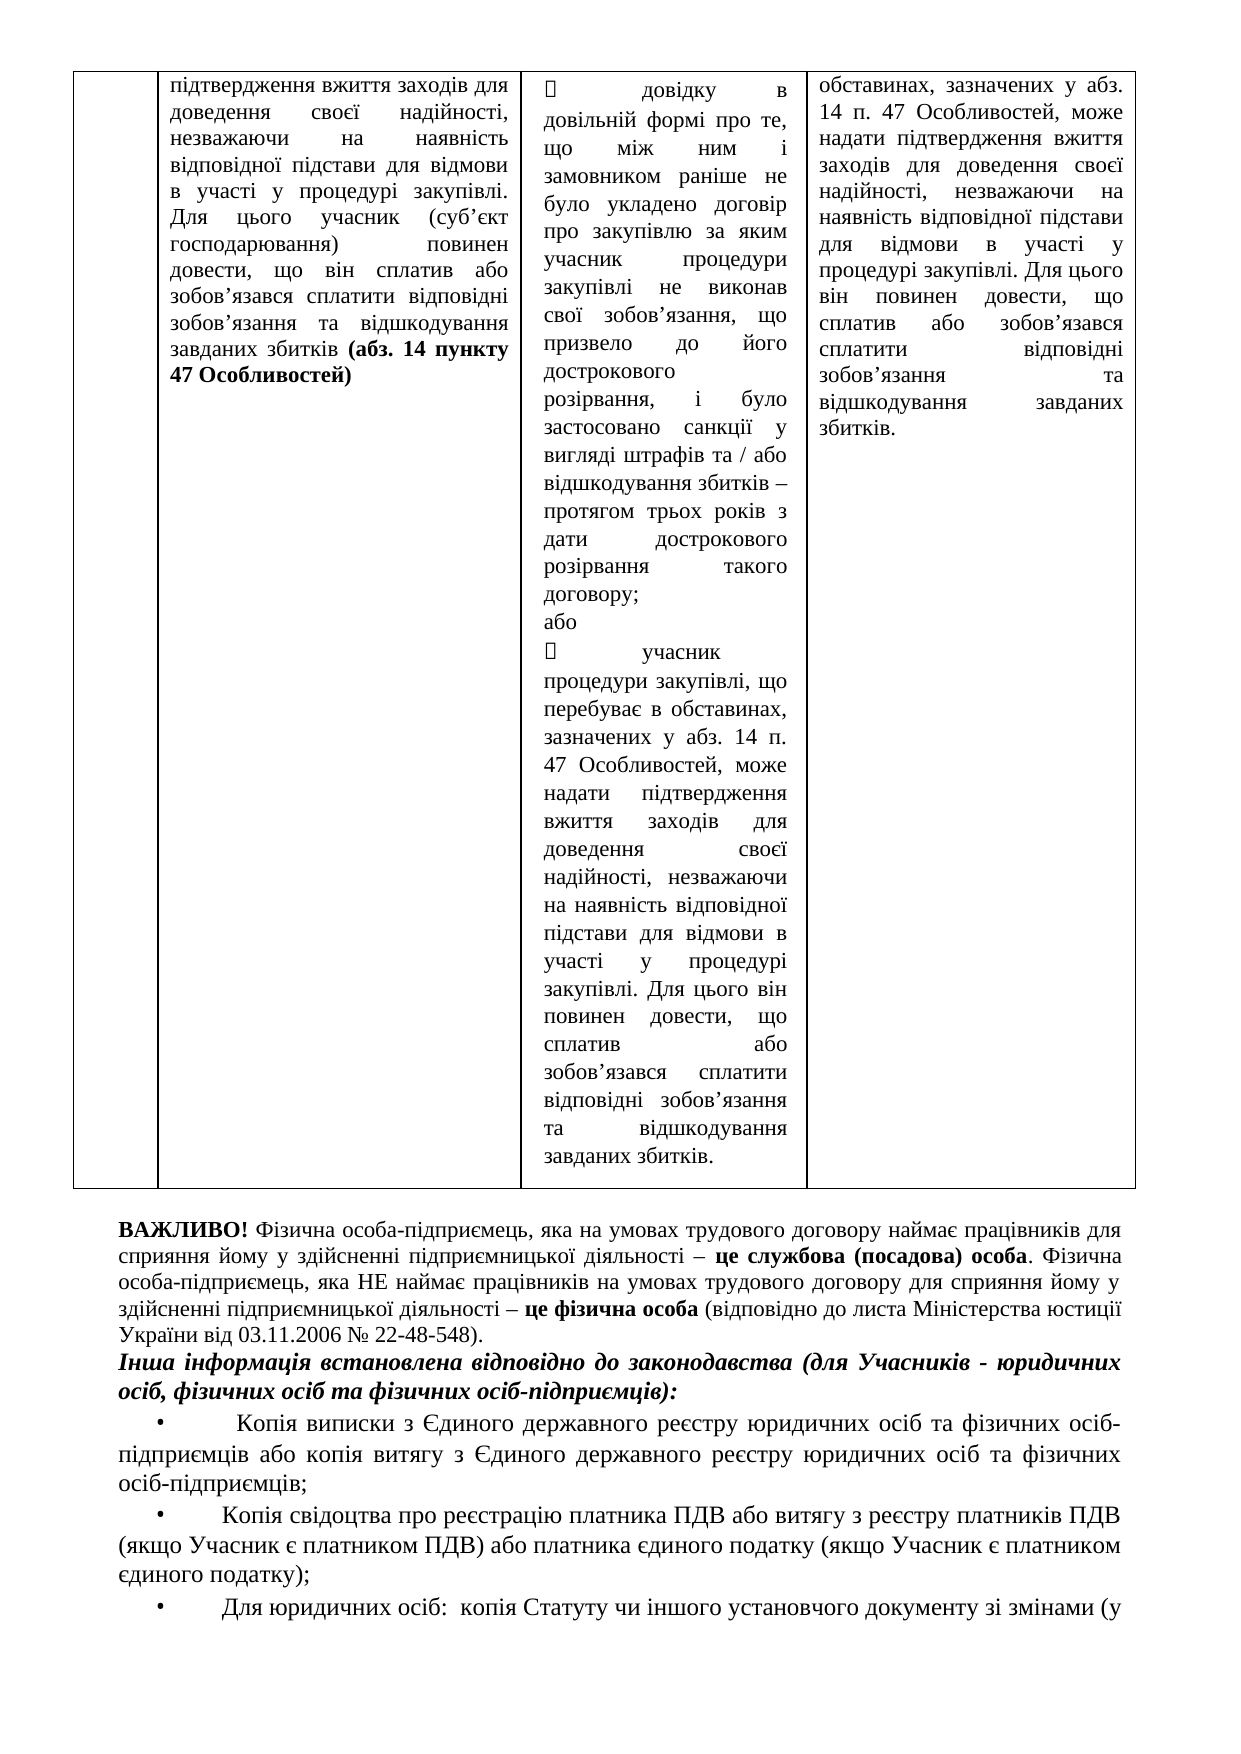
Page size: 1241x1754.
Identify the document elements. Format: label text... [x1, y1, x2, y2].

list Для юридичних осіб: копія Статуту чи іншого установчого документу зі змінами (у [118, 1588, 1122, 1622]
table_cell Замовник може прийняти рішення про відмову учаснику в участі у відкритих торгах та може відхилити тендерну пропозицію учасника в разі, якщо учасник процедури закупівлі не виконав свої зобов’язання за раніше укладеним договором про закупівлю з цим самим замовником, що призвело до його дострокового розірвання, і було застосовано санкції у вигляді штрафів та / або відшкодування збитків - протягом трьох років з дати дострокового розірвання такого договору. Учасник процедури закупівлі, що перебуває в обставинах, зазначених у абз. 14 п. 47 Особливостей, може надати підтвердження вжиття заходів для доведення своєї надійності, незважаючи на наявність відповідної підстави для відмови в участі у процедурі закупівлі. Для цього учасник (суб’єкт господарювання) повинен довести, що він сплатив або зобов’язався сплатити відповідні зобов’язання та відшкодування завданих збитків (абз. 14 пункту 47 Особливостей) [159, 72, 520, 1188]
table_cell [74, 72, 157, 1188]
list Інша інформація встановлена відповідно до законодавства (для Учасників - юридичних осіб, фізичних осіб та фізичних осіб-підприємців): [118, 1347, 1122, 1405]
list Копія виписки з Єдиного державного реєстру юридичних осіб та фізичних осіб-підприємців або копія витягу з Єдиного державного реєстру юридичних осіб та фізичних осіб-підприємців; [118, 1405, 1122, 1497]
list Копія свідоцтва про реєстрацію платника ПДВ або витягу з реєстру платників ПДВ (якщо Учасник є платником ПДВ) або платника єдиного податку (якщо Учасник є платником єдиного податку); [118, 1497, 1122, 1588]
text ВАЖЛИВО! Фізична особа-підприємець, яка на умовах трудового договору наймає працівників для сприяння йому у здійсненні підприємницької діяльності – це службова (посадова) особа. Фізична особа-підприємець, яка НЕ наймає працівників на умовах трудового договору для сприяння йому у здійсненні підприємницької діяльності – це фізична особа (відповідно до листа Міністерства юстиції України від 03.11.2006 № 22-48-548). [118, 1216, 1122, 1347]
table_cell обставинах, зазначених у абз. 14 п. 47 Особливостей, може надати підтвердження вжиття заходів для доведення своєї надійності, незважаючи на наявність відповідної підстави для відмови в участі у процедурі закупівлі. Для цього він повинен довести, що сплатив або зобов’язався сплатити відповідні зобов’язання та відшкодування завданих збитків. [808, 72, 1135, 1188]
table_cell Учасник процедури закупівлі підтверджує відсутність підстави шляхом самостійного декларування відсутності такої підстави в електронній системі закупівель під час подання тендерної пропозиції. Якщо під час подання тендерної пропозиції учасника буде відсутня технічна можливість самостійно декларувати відсутність підстави для відмови в участі у процедурі закупівлі учасник має надати: довідку в довільній формі про те, що між ним і замовником раніше не було укладено договір про закупівлю за яким учасник процедури закупівлі не виконав свої зобов’язання, що призвело до його дострокового розірвання, і було застосовано санкції у вигляді штрафів та / або відшкодування збитків – протягом трьох років з дати дострокового розірвання такого договору; або учасник процедури закупівлі, що перебуває в обставинах, зазначених у абз. 14 п. 47 Особливостей, може надати підтвердження вжиття заходів для доведення своєї надійності, незважаючи на наявність відповідної підстави для відмови в участі у процедурі закупівлі. Для цього він повинен довести, що сплатив або зобов’язався сплатити відповідні зобов’язання та відшкодування завданих збитків. [522, 72, 806, 1188]
